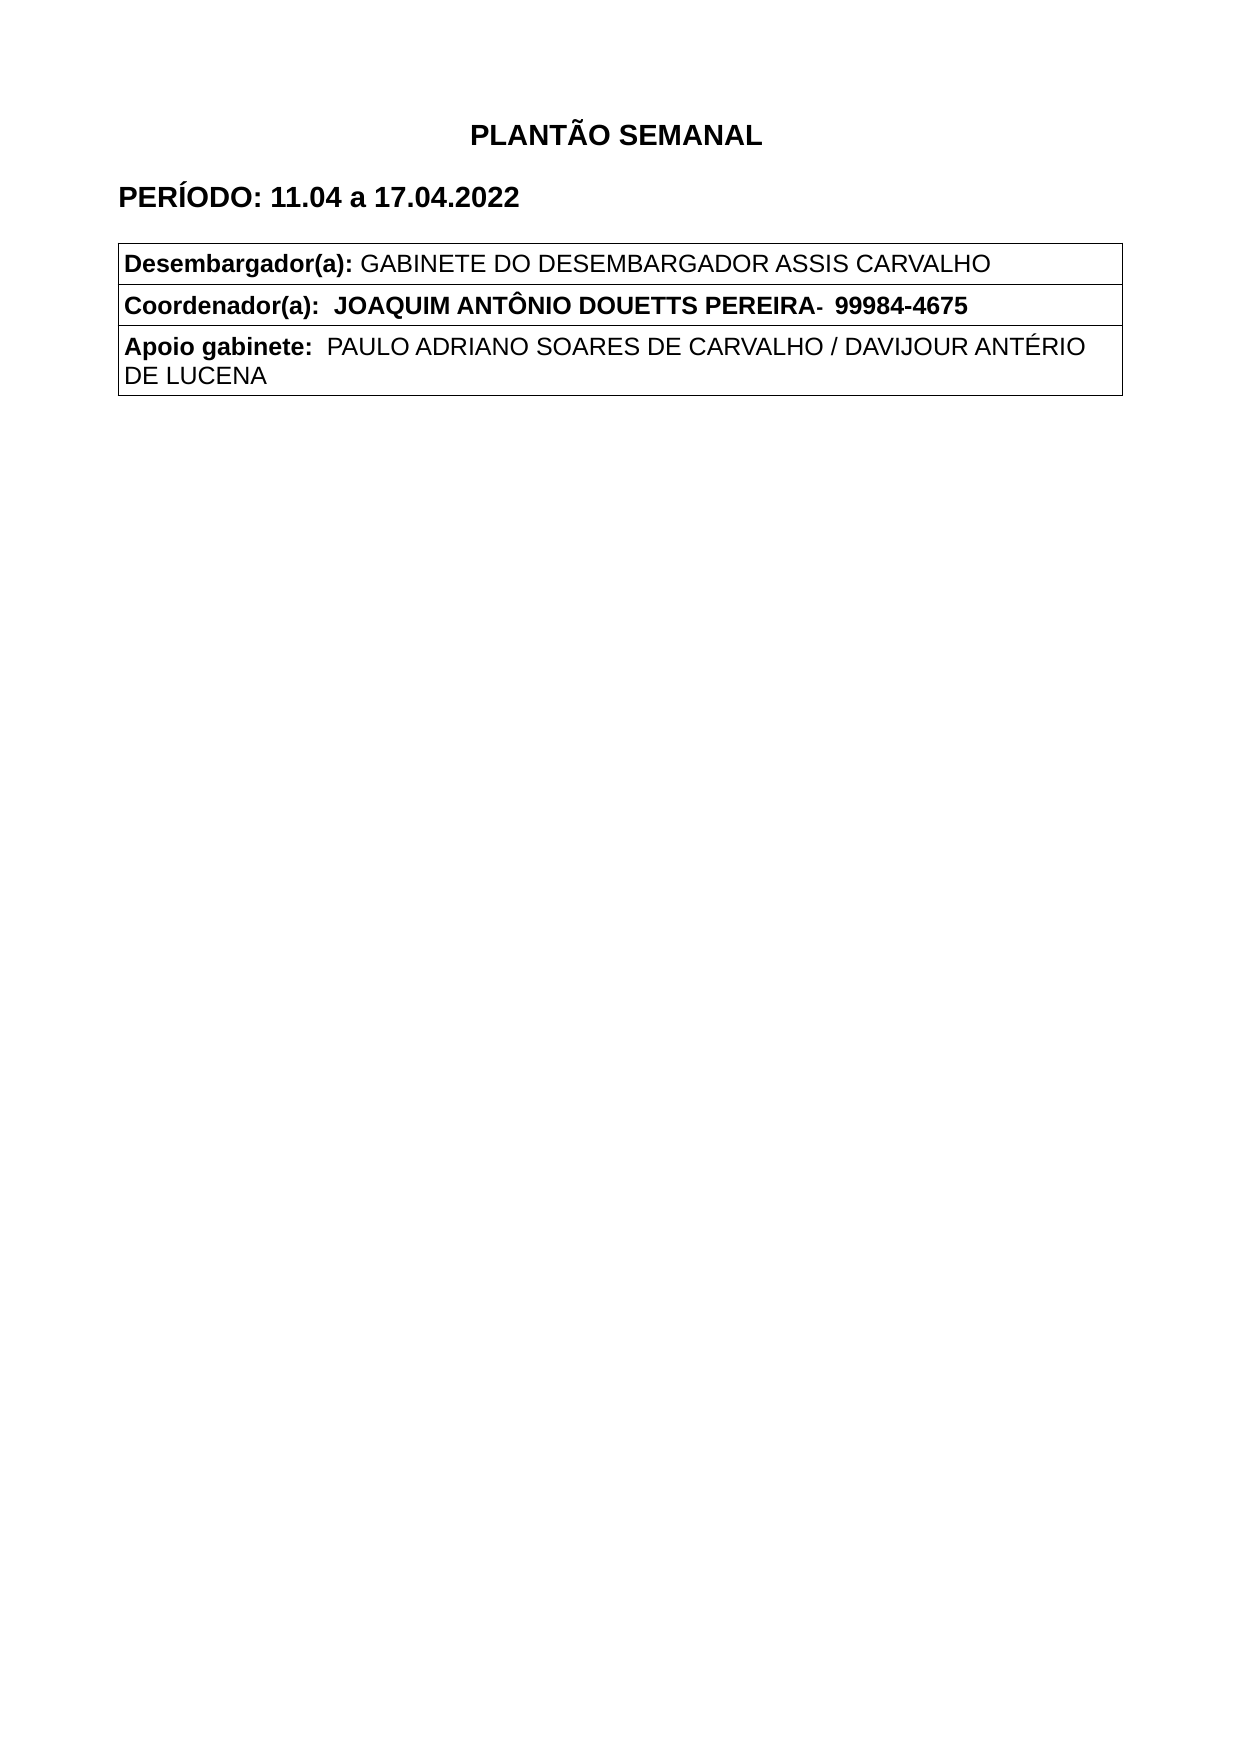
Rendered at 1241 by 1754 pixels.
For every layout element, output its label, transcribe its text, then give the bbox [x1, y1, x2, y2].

table_header Desembargador(a): GABINETE DO DESEMBARGADOR ASSIS CARVALHO [119, 244, 1122, 284]
table_cell Apoio gabinete: PAULO ADRIANO SOARES DE CARVALHO / DAVIJOUR ANTÉRIO DE LUCENA [119, 326, 1122, 395]
table_cell Coordenador(a): JOAQUIM ANTÔNIO DOUETTS PEREIRA- 99984-4675 [119, 285, 1122, 325]
text PERÍODO: 11.04 a 17.04.2022 [118, 180, 1122, 214]
text PLANTÃO SEMANAL [118, 118, 1122, 152]
